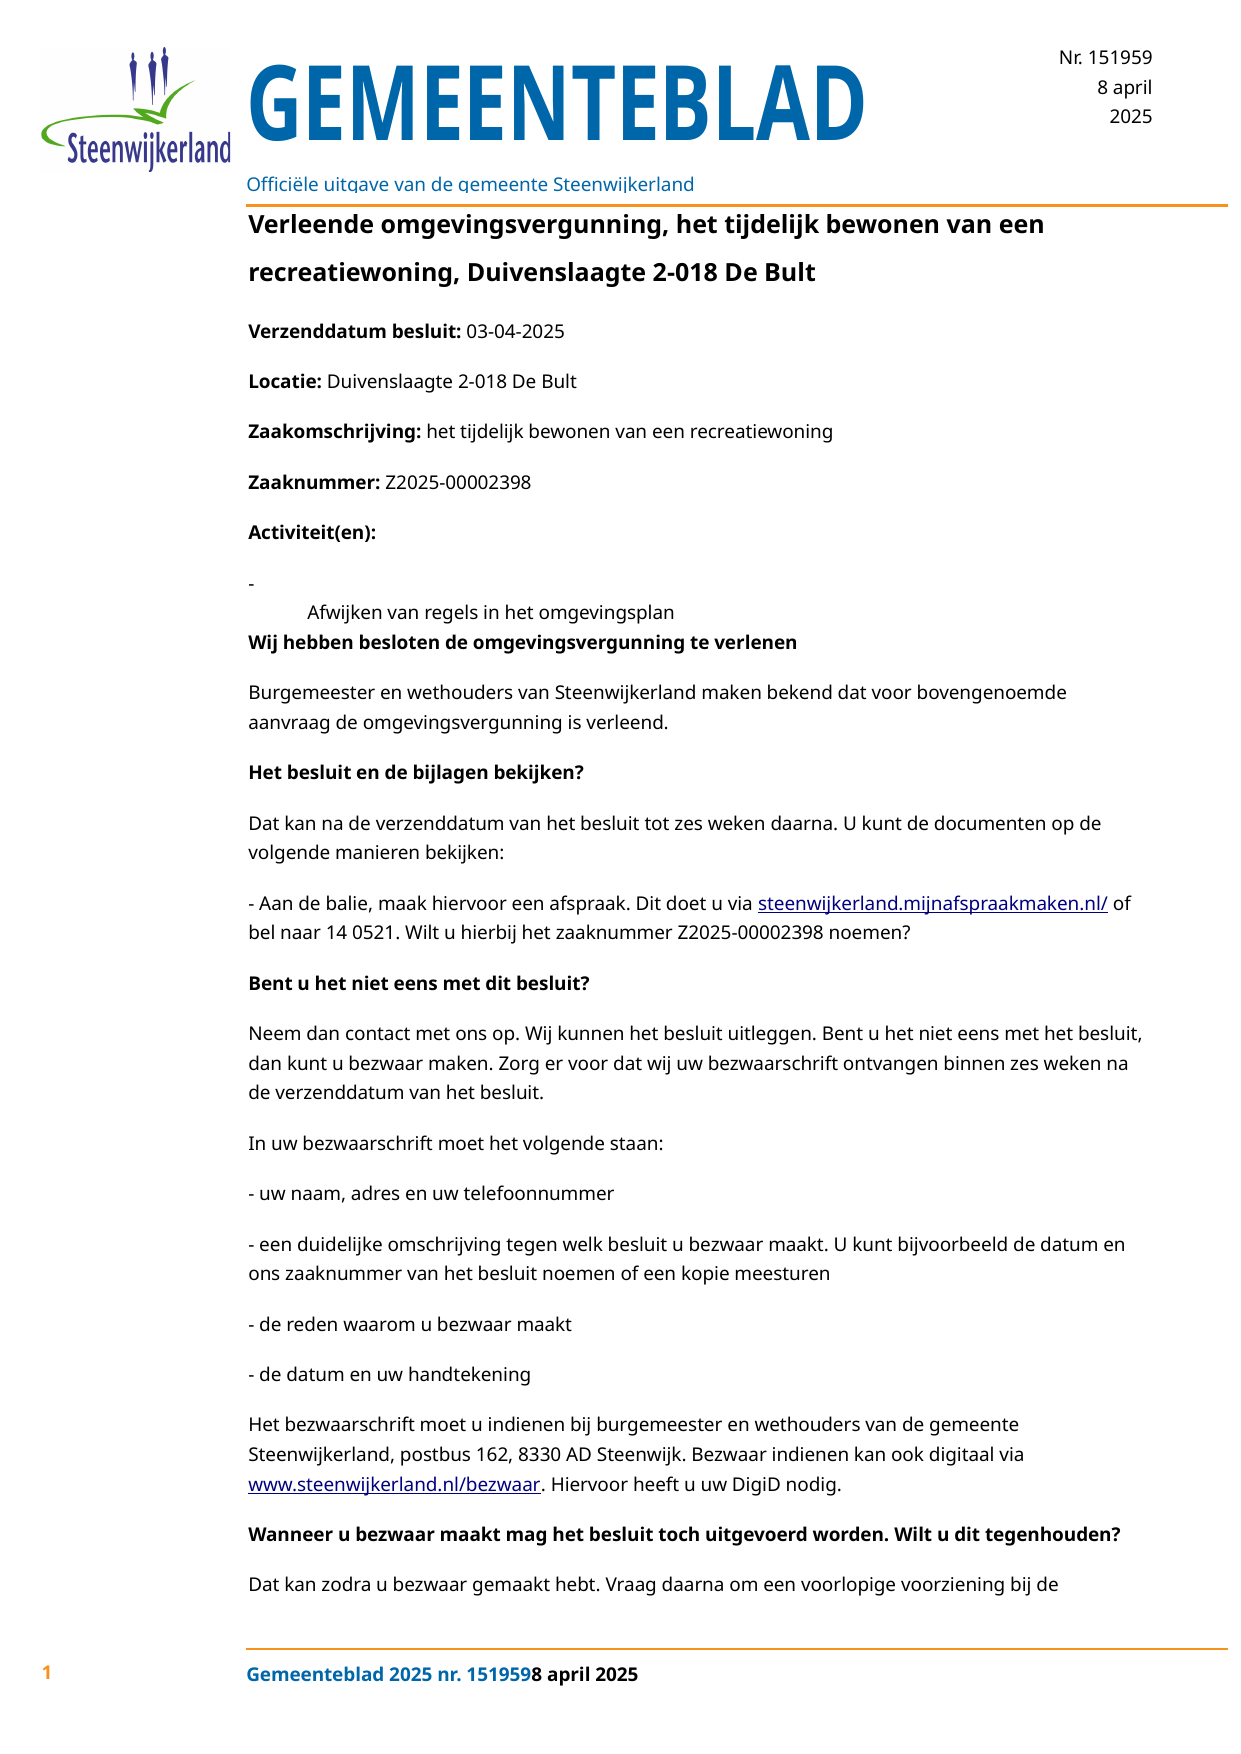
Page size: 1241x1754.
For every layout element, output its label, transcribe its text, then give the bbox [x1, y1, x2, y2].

text Burgemeester en wethouders van Steenwijkerland maken bekend dat voor bovengenoemde aanvraag de omgevingsvergunning is verleend. [248, 679, 1152, 735]
text Wanneer u bezwaar maakt mag het besluit toch uitgevoerd worden. Wilt u dit tegenhouden? [248, 1521, 1152, 1547]
text - een duidelijke omschrijving tegen welk besluit u bezwaar maakt. U kunt bijvoorbeeld de datum en ons zaaknummer van het besluit noemen of een kopie meesturen [248, 1231, 1152, 1286]
text - Aan de balie, maak hiervoor een afspraak. Dit doet u via steenwijkerland.mijnafspraakmaken.nl/ of bel naar 14 0521. Wilt u hierbij het zaaknummer Z2025-00002398 noemen? [248, 890, 1152, 945]
text Locatie: Duivenslaagte 2-018 De Bult [248, 368, 1152, 394]
text Neem dan contact met ons op. Wij kunnen het besluit uitleggen. Bent u het niet eens met het besluit, dan kunt u bezwaar maken. Zorg er voor dat wij uw bezwaarschrift ontvangen binnen zes weken na de verzenddatum van het besluit. [248, 1020, 1152, 1105]
text Het bezwaarschrift moet u indienen bij burgemeester en wethouders van de gemeente Steenwijkerland, postbus 162, 8330 AD Steenwijk. Bezwaar indienen kan ook digitaal via www.steenwijkerland.nl/bezwaar. Hiervoor heeft u uw DigiD nodig. [248, 1412, 1152, 1497]
text Verzenddatum besluit: 03-04-2025 [248, 318, 1152, 344]
text Dat kan na de verzenddatum van het besluit tot zes weken daarna. U kunt de documenten op de volgende manieren bekijken: [248, 810, 1152, 865]
text Activiteit(en): [248, 519, 1152, 545]
text - de datum en uw handtekening [248, 1361, 1152, 1387]
text Het besluit en de bijlagen bekijken? [248, 759, 1152, 785]
text - de reden waarom u bezwaar maakt [248, 1311, 1152, 1337]
text In uw bezwaarschrift moet het volgende staan: [248, 1130, 1152, 1156]
text Wij hebben besloten de omgevingsvergunning te verlenen [248, 629, 1152, 655]
text Dat kan zodra u bezwaar gemaakt hebt. Vraag daarna om een voorlopige voorziening bij de [248, 1572, 1152, 1597]
text Verleende omgevingsvergunning, het tijdelijk bewonen van een recreatiewoning, Duivenslaagte 2-018 De Bult [248, 207, 1152, 288]
picture [41, 47, 231, 172]
list Afwijken van regels in het omgevingsplan [248, 599, 1152, 625]
text Zaaknummer: Z2025-00002398 [248, 469, 1152, 495]
text - uw naam, adres en uw telefoonnummer [248, 1180, 1152, 1206]
text Bent u het niet eens met dit besluit? [248, 970, 1152, 996]
text Zaakomschrijving: het tijdelijk bewonen van een recreatiewoning [248, 419, 1152, 444]
